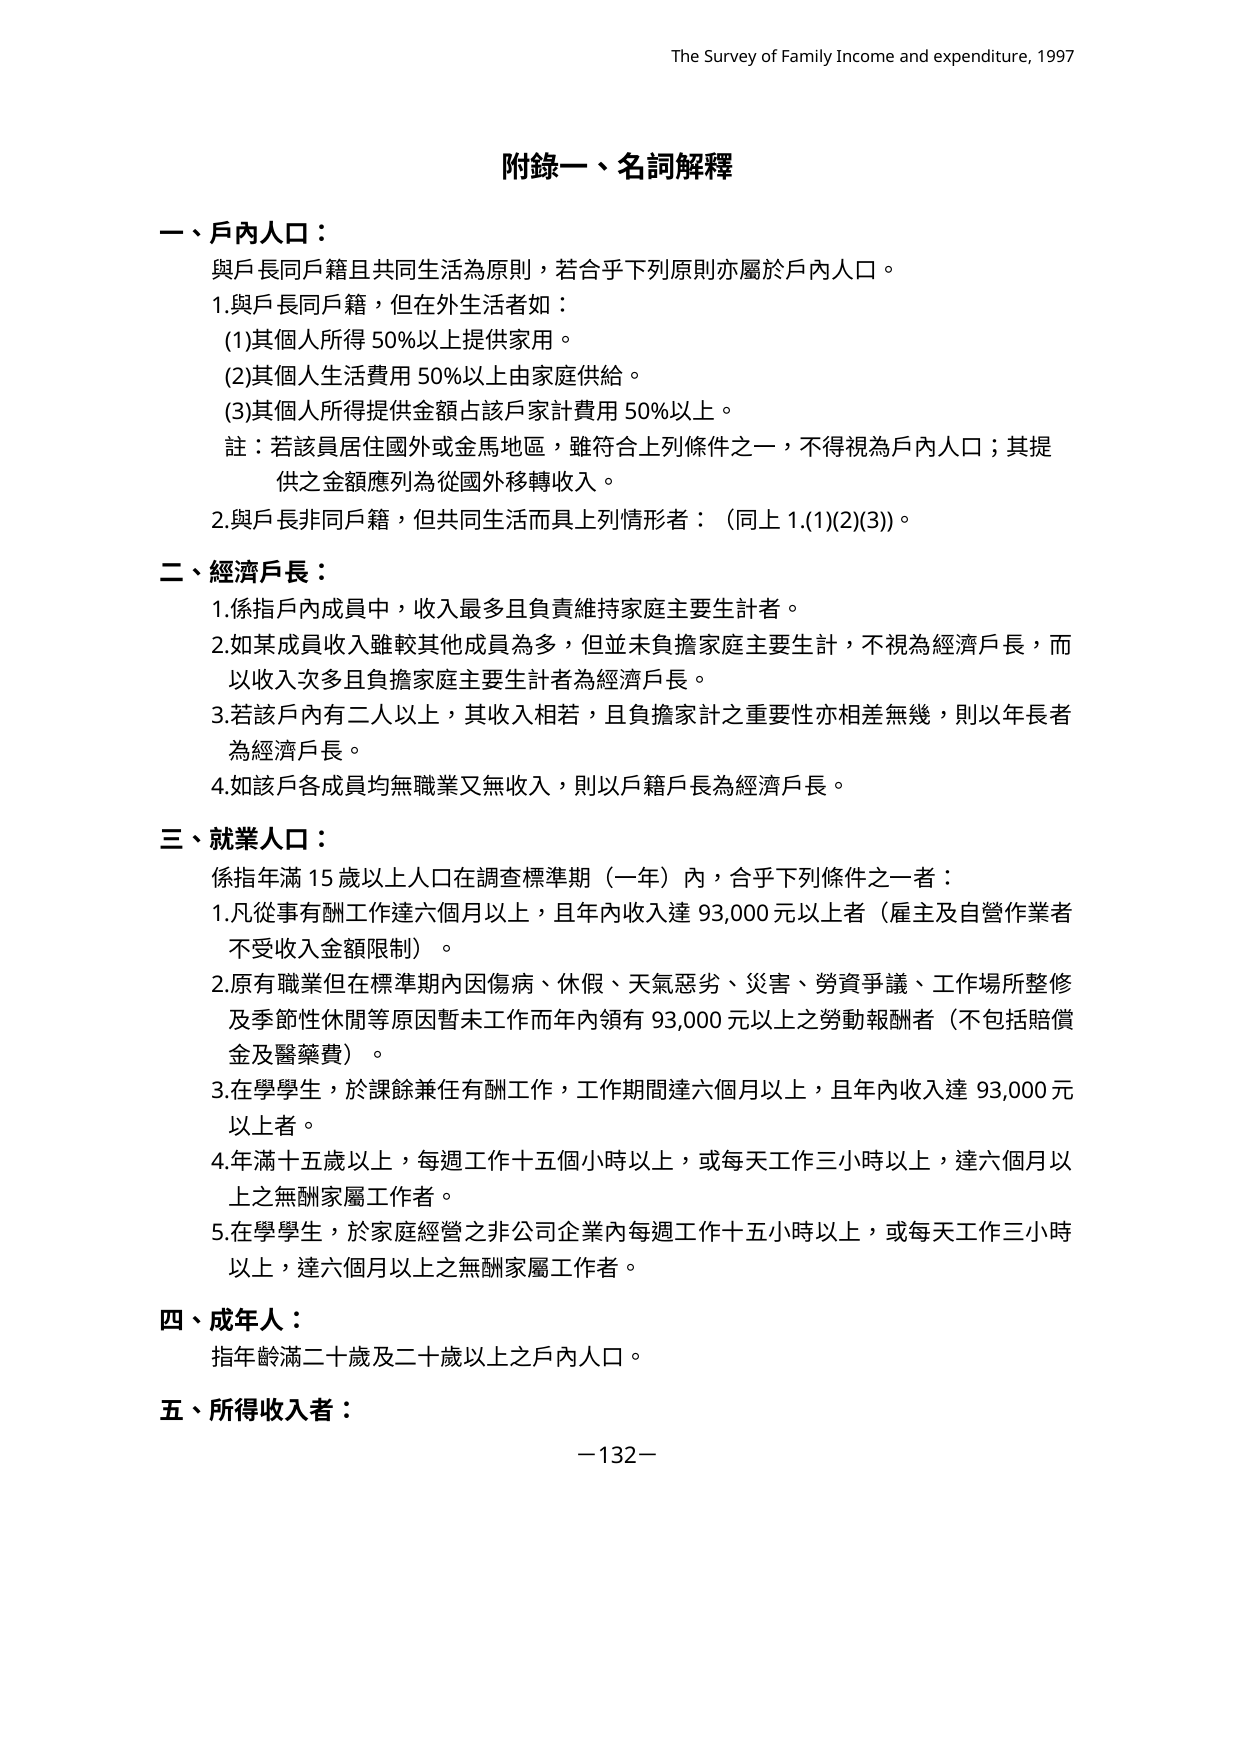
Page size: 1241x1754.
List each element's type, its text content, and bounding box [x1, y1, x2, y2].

text 二、經濟戶長： [159, 552, 1075, 589]
text 四、成年人： [159, 1300, 1075, 1337]
text 3.若該戶內有二人以上，其收入相若，且負擔家計之重要性亦相差無幾，則以年長者為經濟戶長。 [211, 696, 1075, 766]
text 3.在學學生，於課餘兼任有酬工作，工作期間達六個月以上，且年內收入達93,000元以上者。 [211, 1071, 1075, 1141]
text (3)其個人所得提供金額占該戶家計費用50%以上。 [224, 391, 1075, 427]
text 2.如某成員收入雖較其他成員為多，但並未負擔家庭主要生計，不視為經濟戶長，而以收入次多且負擔家庭主要生計者為經濟戶長。 [211, 625, 1075, 696]
text 指年齡滿二十歲及二十歲以上之戶內人口。 [211, 1337, 1075, 1373]
text 2.原有職業但在標準期內因傷病、休假、天氣惡劣、災害、勞資爭議、工作場所整修及季節性休閒等原因暫未工作而年內領有93,000元以上之勞動報酬者（不包括賠償金及醫藥費）。 [211, 964, 1075, 1071]
text (1)其個人所得50%以上提供家用。 [224, 321, 1075, 356]
text 1.與戶長同戶籍，但在外生活者如： [211, 285, 1075, 321]
text 係指年滿15歲以上人口在調查標準期（一年）內，合乎下列條件之一者： [211, 858, 1075, 893]
text 4.年滿十五歲以上，每週工作十五個小時以上，或每天工作三小時以上，達六個月以上之無酬家屬工作者。 [211, 1141, 1075, 1212]
text 五、所得收入者： [159, 1389, 1075, 1427]
text 1.凡從事有酬工作達六個月以上，且年內收入達93,000元以上者（雇主及自營作業者不受收入金額限制）。 [211, 893, 1075, 964]
text 5.在學學生，於家庭經營之非公司企業內每週工作十五小時以上，或每天工作三小時以上，達六個月以上之無酬家屬工作者。 [211, 1212, 1075, 1283]
text 註：若該員居住國外或金馬地區，雖符合上列條件之一，不得視為戶內人口；其提供之金額應列為從國外移轉收入。 [224, 427, 1075, 498]
text 附錄一、名詞解釋 [159, 148, 1075, 185]
text 1.係指戶內成員中，收入最多且負責維持家庭主要生計者。 [211, 589, 1075, 625]
text 4.如該戶各成員均無職業又無收入，則以戶籍戶長為經濟戶長。 [211, 766, 1075, 802]
text 2.與戶長非同戶籍，但共同生活而具上列情形者：（同上1.(1)(2)(3))。 [211, 500, 1075, 535]
text (2)其個人生活費用50%以上由家庭供給。 [224, 356, 1075, 391]
text 三、就業人口： [159, 818, 1075, 856]
text 一、戶內人口： [159, 212, 1075, 250]
text 與戶長同戶籍且共同生活為原則，若合乎下列原則亦屬於戶內人口。 [211, 250, 1075, 285]
